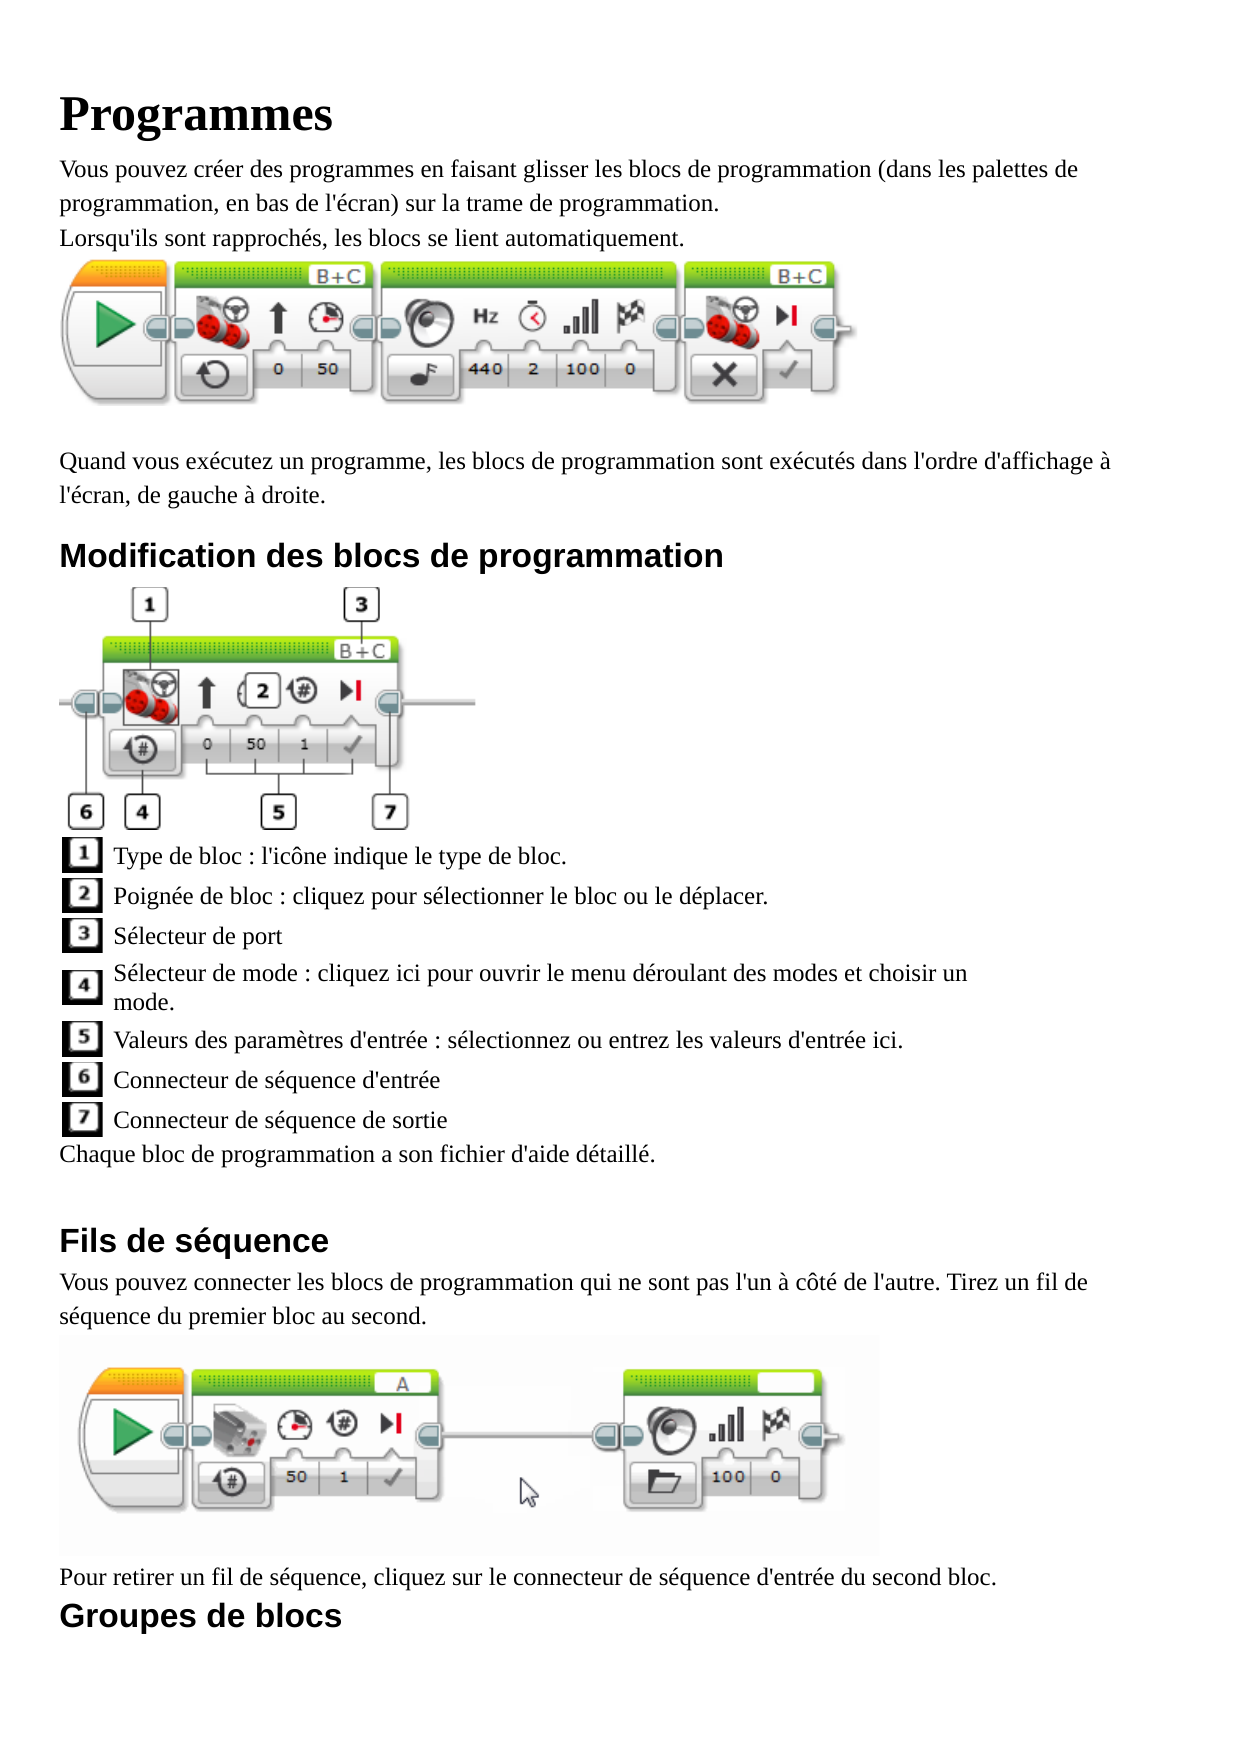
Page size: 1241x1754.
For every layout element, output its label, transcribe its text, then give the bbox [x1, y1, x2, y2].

text Vous pouvez connecter les blocs de programmation qui ne sont pas l'un à côté de l'autre. Tirez un fil de séquence du premier bloc au second. Pour retirer un fil de séquence, cliquez sur le connecteur de séquence d'entrée du second bloc. [59, 1267, 1181, 1591]
text Groupes de blocs [59, 1596, 1181, 1635]
picture [62, 837, 103, 873]
subtitle Programmes [59, 84, 1181, 142]
picture [62, 918, 103, 953]
table_cell [59, 956, 110, 1019]
table_cell Connecteur de séquence d'entrée [110, 1059, 1035, 1099]
table_cell Connecteur de séquence de sortie [110, 1099, 1035, 1139]
table_cell [59, 875, 110, 915]
table_header Type de bloc : l'icône indique le type de bloc. [110, 835, 1035, 875]
table_cell Sélecteur de port [110, 915, 1035, 956]
picture [59, 257, 858, 406]
table_cell Sélecteur de mode : cliquez ici pour ouvrir le menu déroulant des modes et choisir un mode. [110, 956, 1035, 1019]
text Chaque bloc de programmation a son fichier d'aide détaillé. [59, 1139, 1181, 1168]
picture [62, 970, 103, 1005]
picture [62, 1021, 103, 1057]
picture [62, 1102, 103, 1137]
picture [62, 878, 103, 913]
table_cell [59, 1099, 110, 1139]
table_cell [59, 1059, 110, 1099]
text Fils de séquence [59, 1220, 1181, 1259]
table_cell Poignée de bloc : cliquez pour sélectionner le bloc ou le déplacer. [110, 875, 1035, 915]
table_cell [59, 1019, 110, 1059]
picture [59, 1335, 880, 1556]
table_cell Valeurs des paramètres d'entrée : sélectionnez ou entrez les valeurs d'entrée ici. [110, 1019, 1035, 1059]
table_header [59, 835, 110, 875]
picture [59, 587, 534, 830]
text Vous pouvez créer des programmes en faisant glisser les blocs de programmation (dans les palettes de programmation, en bas de l'écran) sur la trame de programmation. Lorsqu'ils sont rapprochés, les blocs se lient automatiquement. Quand vous exécutez un programme, les blocs de programmation sont exécutés dans l'ordre d'affichage à l'écran, de gauche à droite. [59, 154, 1181, 509]
table_cell [59, 915, 110, 956]
subtitle Modification des blocs de programmation [59, 536, 1181, 574]
picture [62, 1062, 103, 1097]
